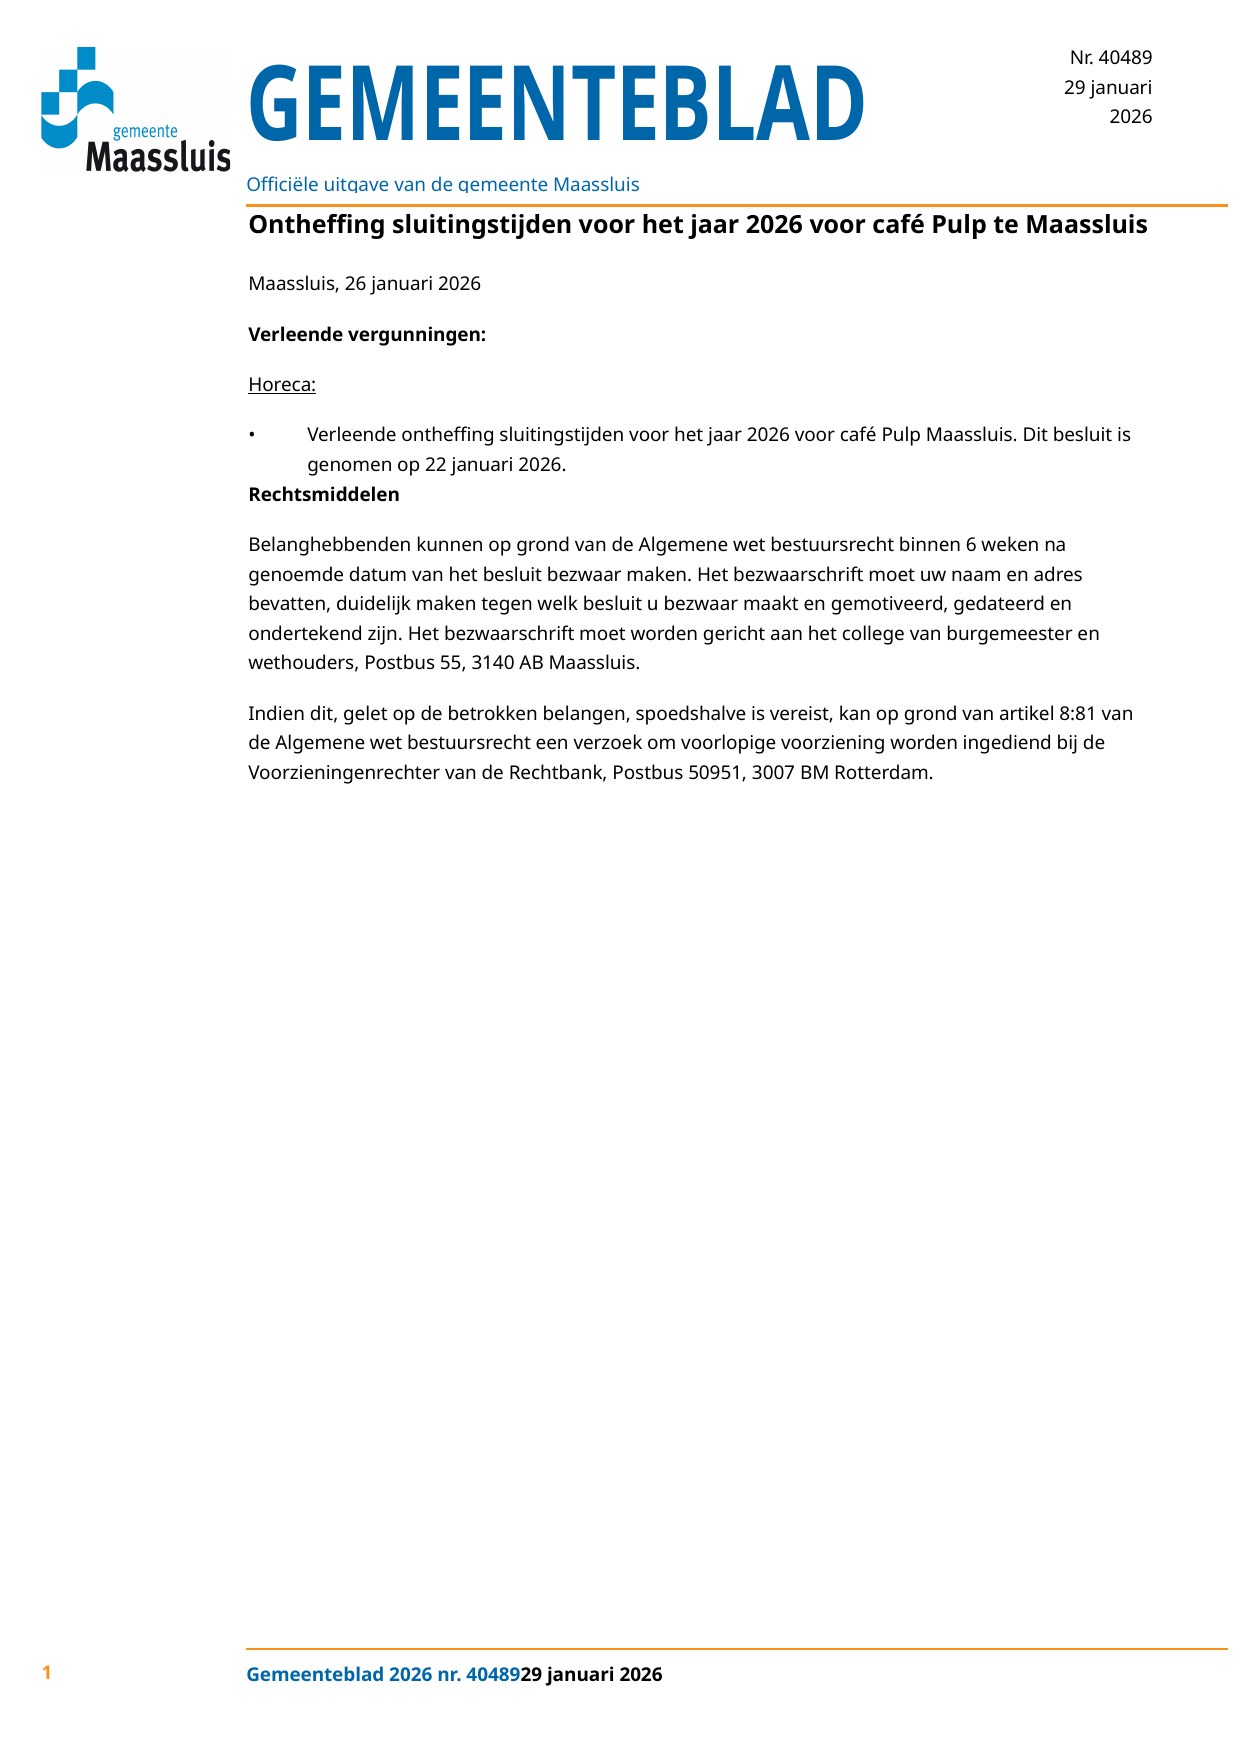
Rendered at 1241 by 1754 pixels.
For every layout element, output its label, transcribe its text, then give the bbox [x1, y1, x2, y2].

picture [41, 47, 77, 92]
text Ontheffing sluitingstijden voor het jaar 2026 voor café Pulp te Maassluis [248, 207, 1152, 241]
text Belanghebbenden kunnen op grond van de Algemene wet bestuursrecht binnen 6 weken na genoemde datum van het besluit bezwaar maken. Het bezwaarschrift moet uw naam en adres bevatten, duidelijk maken tegen welk besluit u bezwaar maakt en gemotiveerd, gedateerd en ondertekend zijn. Het bezwaarschrift moet worden gericht aan het college van burgemeester en wethouders, Postbus 55, 3140 AB Maassluis. [248, 531, 1152, 675]
text Verleende vergunningen: [248, 321, 1152, 346]
text Indien dit, gelet op de betrokken belangen, spoedshalve is vereist, kan op grond van artikel 8:81 van de Algemene wet bestuursrecht een verzoek om voorlopige voorziening worden ingediend bij de Voorzieningenrechter van de Rechtbank, Postbus 50951, 3007 BM Rotterdam. [248, 700, 1152, 785]
text Rechtsmiddelen [248, 481, 1152, 506]
text Maassluis, 26 januari 2026 [248, 270, 1152, 296]
picture [41, 47, 231, 172]
list Verleende ontheffing sluitingstijden voor het jaar 2026 voor café Pulp Maassluis. Dit besluit is genomen op 22 januari 2026. [248, 422, 1152, 477]
text Horeca: [248, 371, 1152, 397]
